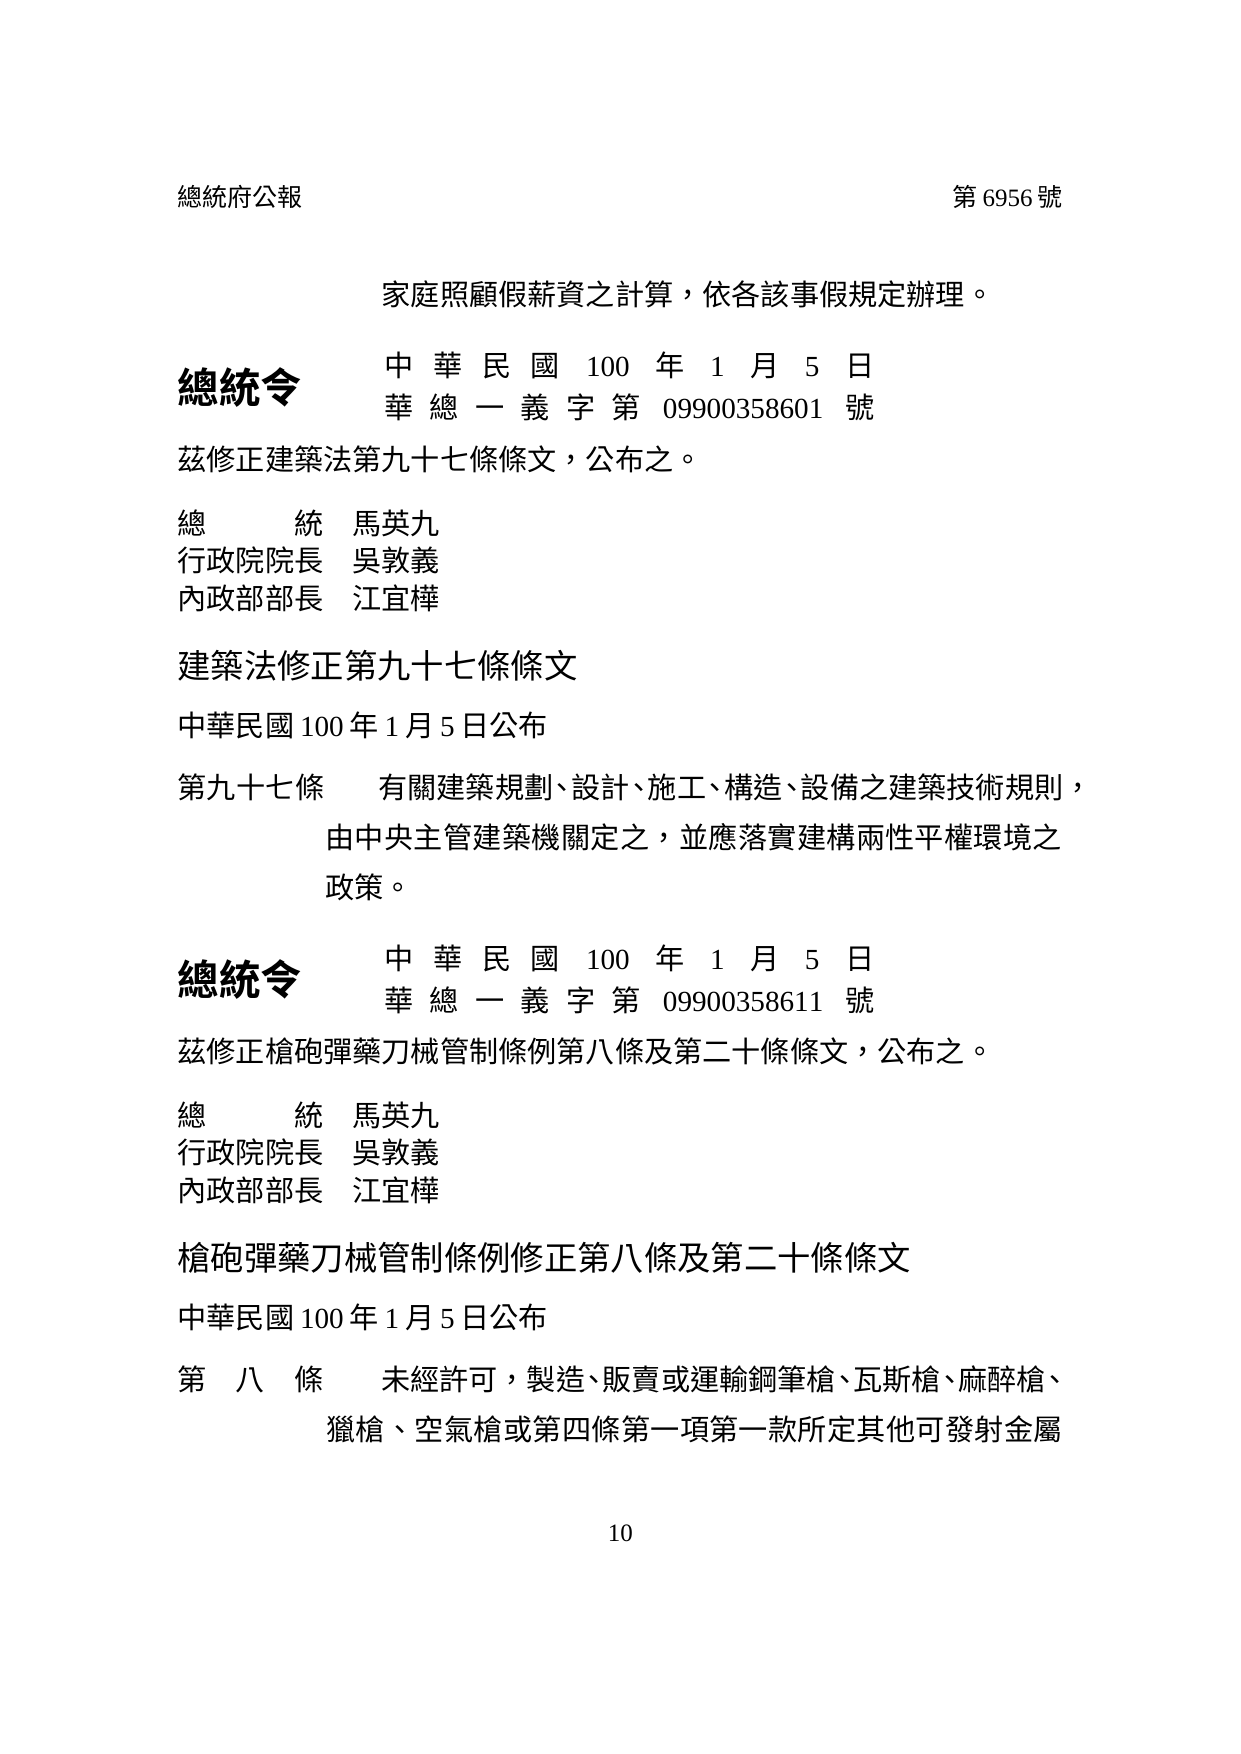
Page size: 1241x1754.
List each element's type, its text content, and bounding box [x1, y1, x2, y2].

text 行政院院長 吳敦義 [177, 1134, 1063, 1171]
text 家庭照顧假薪資之計算，依各該事假規定辦理。 [323, 266, 1063, 316]
text 第九十七條 有關建築規劃、設計、施工、構造、設備之建築技術規則，由中央主管建築機關定之，並應落實建構兩性平權環境之政策。 [177, 758, 1063, 908]
text 中華民國100年1月5日公布 [177, 1292, 1063, 1338]
table_header 總統令 [174, 341, 381, 429]
text 內政部部長 江宜樺 [177, 1171, 1063, 1209]
text 總 統 馬英九 [177, 1096, 1063, 1134]
text 行政院院長 吳敦義 [177, 542, 1063, 579]
text 茲修正建築法第九十七條條文，公布之。 [177, 433, 1063, 479]
text 第 八 條 未經許可，製造、販賣或運輸鋼筆槍、瓦斯槍、麻醉槍、獵槍、空氣槍或第四條第一項第一款所定其他可發射金屬或子彈具有殺傷力之各式槍砲者，處無期徒刑或五年以上有期徒刑，併科新臺幣一千萬元以下罰金。 [177, 1351, 1063, 1451]
text 茲修正槍砲彈藥刀械管制條例第八條及第二十條條文，公布之。 [177, 1026, 1063, 1071]
table_header 中華民國100年1月5日 華總一義字第09900358611號 [381, 933, 877, 1022]
text 槍砲彈藥刀械管制條例修正第八條及第二十條條文 [177, 1234, 1063, 1280]
text 總 統 馬英九 [177, 504, 1063, 542]
table_header 中華民國100年1月5日 華總一義字第09900358601號 [381, 341, 877, 429]
text 建築法修正第九十七條條文 [177, 642, 1063, 687]
table_header 總統令 [174, 933, 381, 1022]
text 內政部部長 江宜樺 [177, 579, 1063, 617]
text 中華民國100年1月5日公布 [177, 700, 1063, 746]
